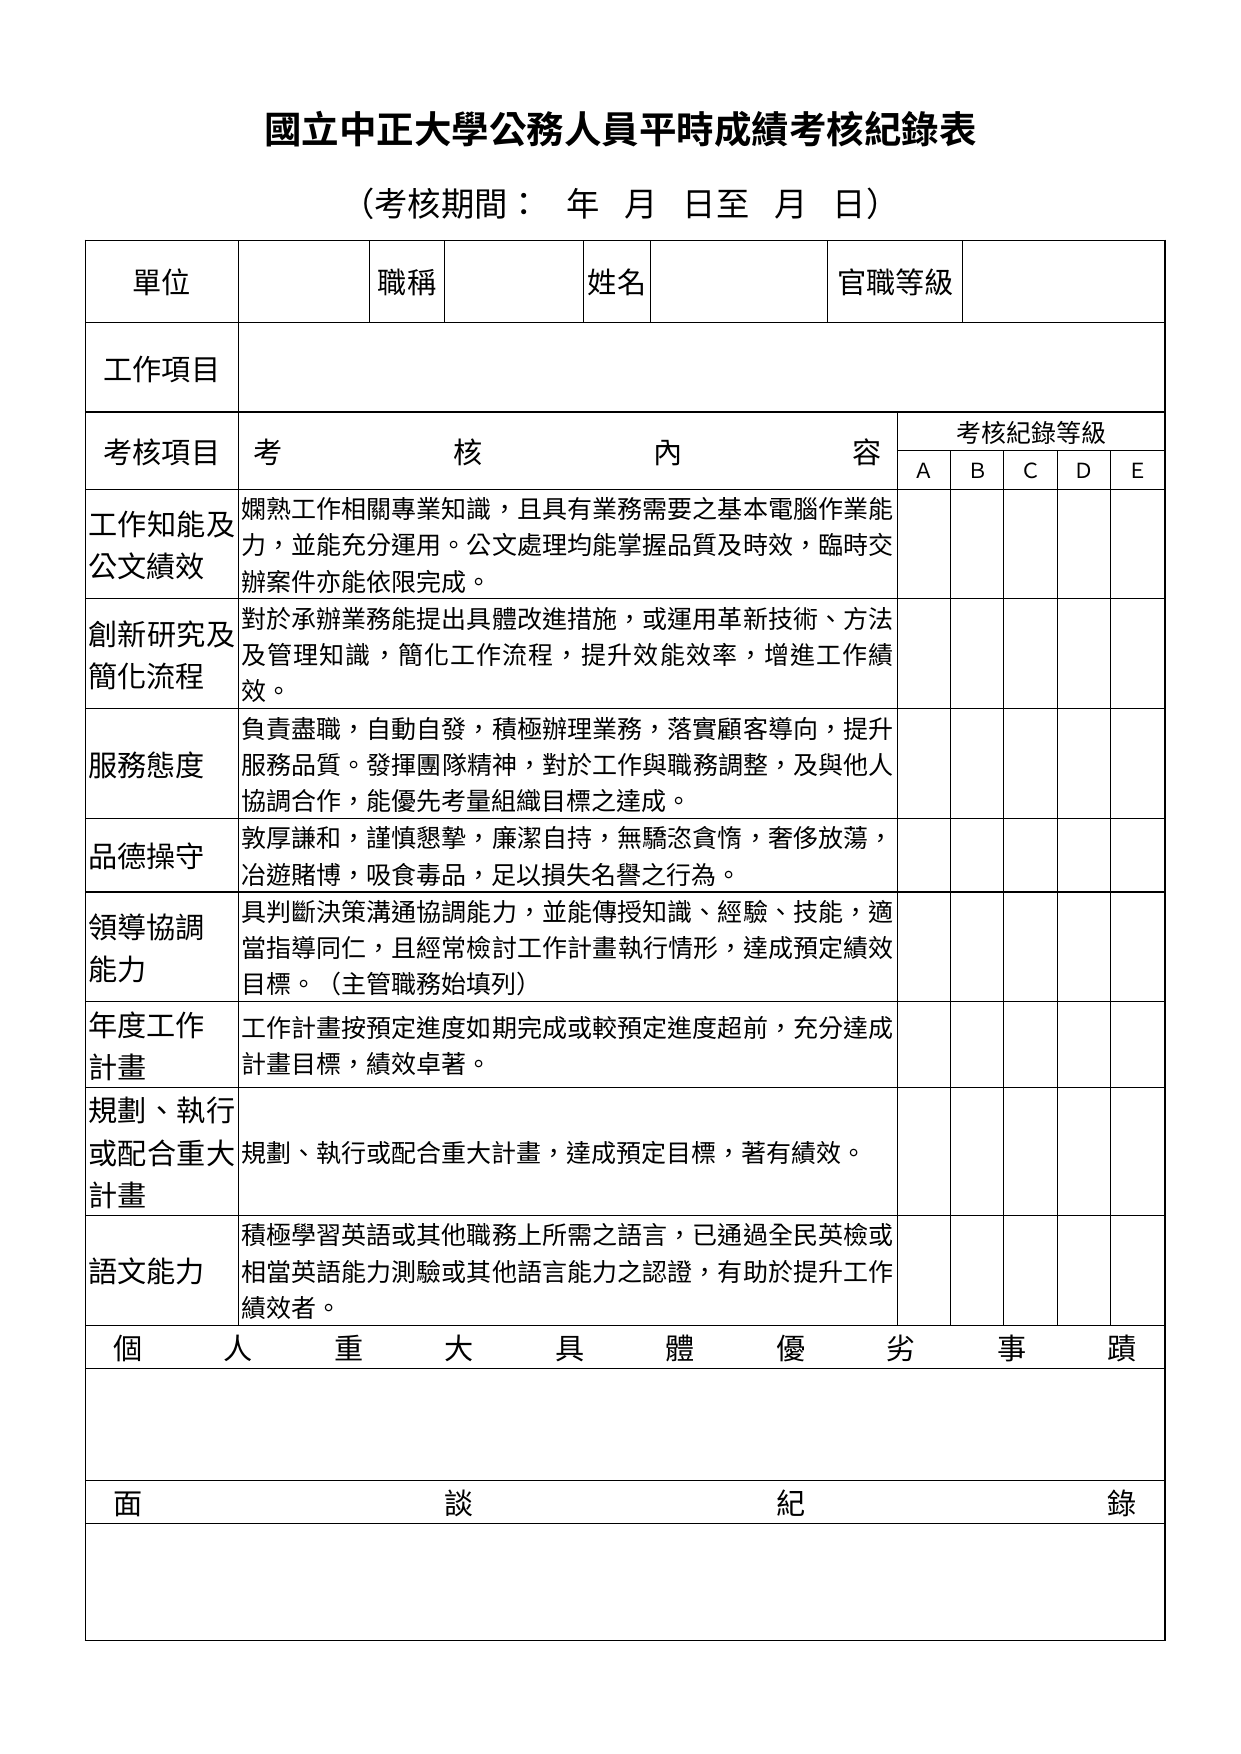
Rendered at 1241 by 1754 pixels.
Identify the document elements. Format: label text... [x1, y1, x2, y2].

text 國立中正大學公務人員平時成績考核紀錄表 [89, 89, 1152, 164]
table_cell [1111, 1088, 1164, 1215]
table_cell [951, 1216, 1003, 1324]
table_cell Ｂ [951, 451, 1003, 488]
table_cell [1058, 490, 1110, 598]
table_cell 創新研究及簡化流程 [86, 599, 238, 708]
table_header [239, 241, 369, 322]
table_cell [1111, 1216, 1164, 1324]
table_cell [1058, 1088, 1110, 1215]
table_cell 年度工作 計畫 [86, 1002, 238, 1087]
table_cell [1058, 709, 1110, 818]
table_cell [898, 1088, 950, 1215]
table_header [445, 241, 583, 322]
table_cell [898, 1002, 950, 1087]
table_cell [1004, 1216, 1057, 1324]
table_header 職稱 [370, 241, 444, 322]
table_cell [1004, 599, 1057, 708]
text （考核期間： 年 月 日至 月 日） [89, 164, 1152, 239]
table_cell [1058, 1216, 1110, 1324]
table_cell Ｃ [1004, 451, 1057, 488]
table_cell [898, 1216, 950, 1324]
table_cell Ａ [898, 451, 950, 488]
table_cell [1111, 893, 1164, 1001]
table_cell 個人重大具體優劣事蹟 [86, 1326, 1164, 1368]
table_cell 負責盡職，自動自發，積極辦理業務，落實顧客導向，提升服務品質。發揮團隊精神，對於工作與職務調整，及與他人協調合作，能優先考量組織目標之達成。 [239, 709, 897, 818]
table_cell [898, 490, 950, 598]
table_cell [951, 599, 1003, 708]
table_cell 領導協調 能力 [86, 893, 238, 1001]
table_cell 規劃、執行或配合重大計畫 [86, 1088, 238, 1215]
table_cell 品德操守 [86, 819, 238, 891]
table_cell [86, 1369, 1164, 1480]
table_cell [1058, 599, 1110, 708]
table_cell [898, 819, 950, 891]
table_header [651, 241, 827, 322]
table_cell [1111, 490, 1164, 598]
table_header 官職等級 [828, 241, 962, 322]
table_cell 嫻熟工作相關專業知識，且具有業務需要之基本電腦作業能力，並能充分運用。公文處理均能掌握品質及時效，臨時交辦案件亦能依限完成。 [239, 490, 897, 598]
table_cell Ｅ [1111, 451, 1164, 488]
table_cell [1058, 1002, 1110, 1087]
table_cell [951, 709, 1003, 818]
table_header 單位 [86, 241, 238, 322]
table_cell [1111, 819, 1164, 891]
table_cell [1004, 490, 1057, 598]
table_cell 服務態度 [86, 709, 238, 818]
table_cell [1004, 1088, 1057, 1215]
table_cell [951, 819, 1003, 891]
table_cell [1111, 1002, 1164, 1087]
table_cell 考核項目 [86, 413, 238, 488]
table_cell [1111, 599, 1164, 708]
table_cell 工作項目 [86, 323, 238, 411]
table_cell 具判斷決策溝通協調能力，並能傳授知識、經驗、技能，適當指導同仁，且經常檢討工作計畫執行情形，達成預定績效目標。（主管職務始填列） [239, 893, 897, 1001]
table_cell Ｄ [1058, 451, 1110, 488]
table_cell 積極學習英語或其他職務上所需之語言，已通過全民英檢或相當英語能力測驗或其他語言能力之認證，有助於提升工作績效者。 [239, 1216, 897, 1324]
table_cell 工作知能及公文績效 [86, 490, 238, 598]
table_cell [951, 1002, 1003, 1087]
table_cell [1058, 819, 1110, 891]
table_cell 考核內容 [239, 413, 897, 488]
table_cell 語文能力 [86, 1216, 238, 1324]
table_cell [898, 709, 950, 818]
table_cell [1004, 893, 1057, 1001]
table_cell [239, 323, 1164, 411]
table_cell 規劃、執行或配合重大計畫，達成預定目標，著有績效。 [239, 1088, 897, 1215]
table_cell 考核紀錄等級 [898, 413, 1164, 450]
table_header 姓名 [584, 241, 650, 322]
table_cell [86, 1524, 1164, 1639]
table_cell [1004, 819, 1057, 891]
table_cell [951, 490, 1003, 598]
table_cell [1058, 893, 1110, 1001]
table_cell [951, 1088, 1003, 1215]
table_cell 對於承辦業務能提出具體改進措施，或運用革新技術、方法及管理知識，簡化工作流程，提升效能效率，增進工作績效。 [239, 599, 897, 708]
table_cell [898, 599, 950, 708]
table_cell 敦厚謙和，謹慎懇摯，廉潔自持，無驕恣貪惰，奢侈放蕩，冶遊賭博，吸食毒品，足以損失名譽之行為。 [239, 819, 897, 891]
table_cell [1004, 709, 1057, 818]
table_cell [1004, 1002, 1057, 1087]
table_cell [951, 893, 1003, 1001]
table_cell [1111, 709, 1164, 818]
table_header [963, 241, 1164, 322]
table_cell 面談紀錄 [86, 1481, 1164, 1523]
table_cell 工作計畫按預定進度如期完成或較預定進度超前，充分達成計畫目標，績效卓著。 [239, 1002, 897, 1087]
table_cell [898, 893, 950, 1001]
